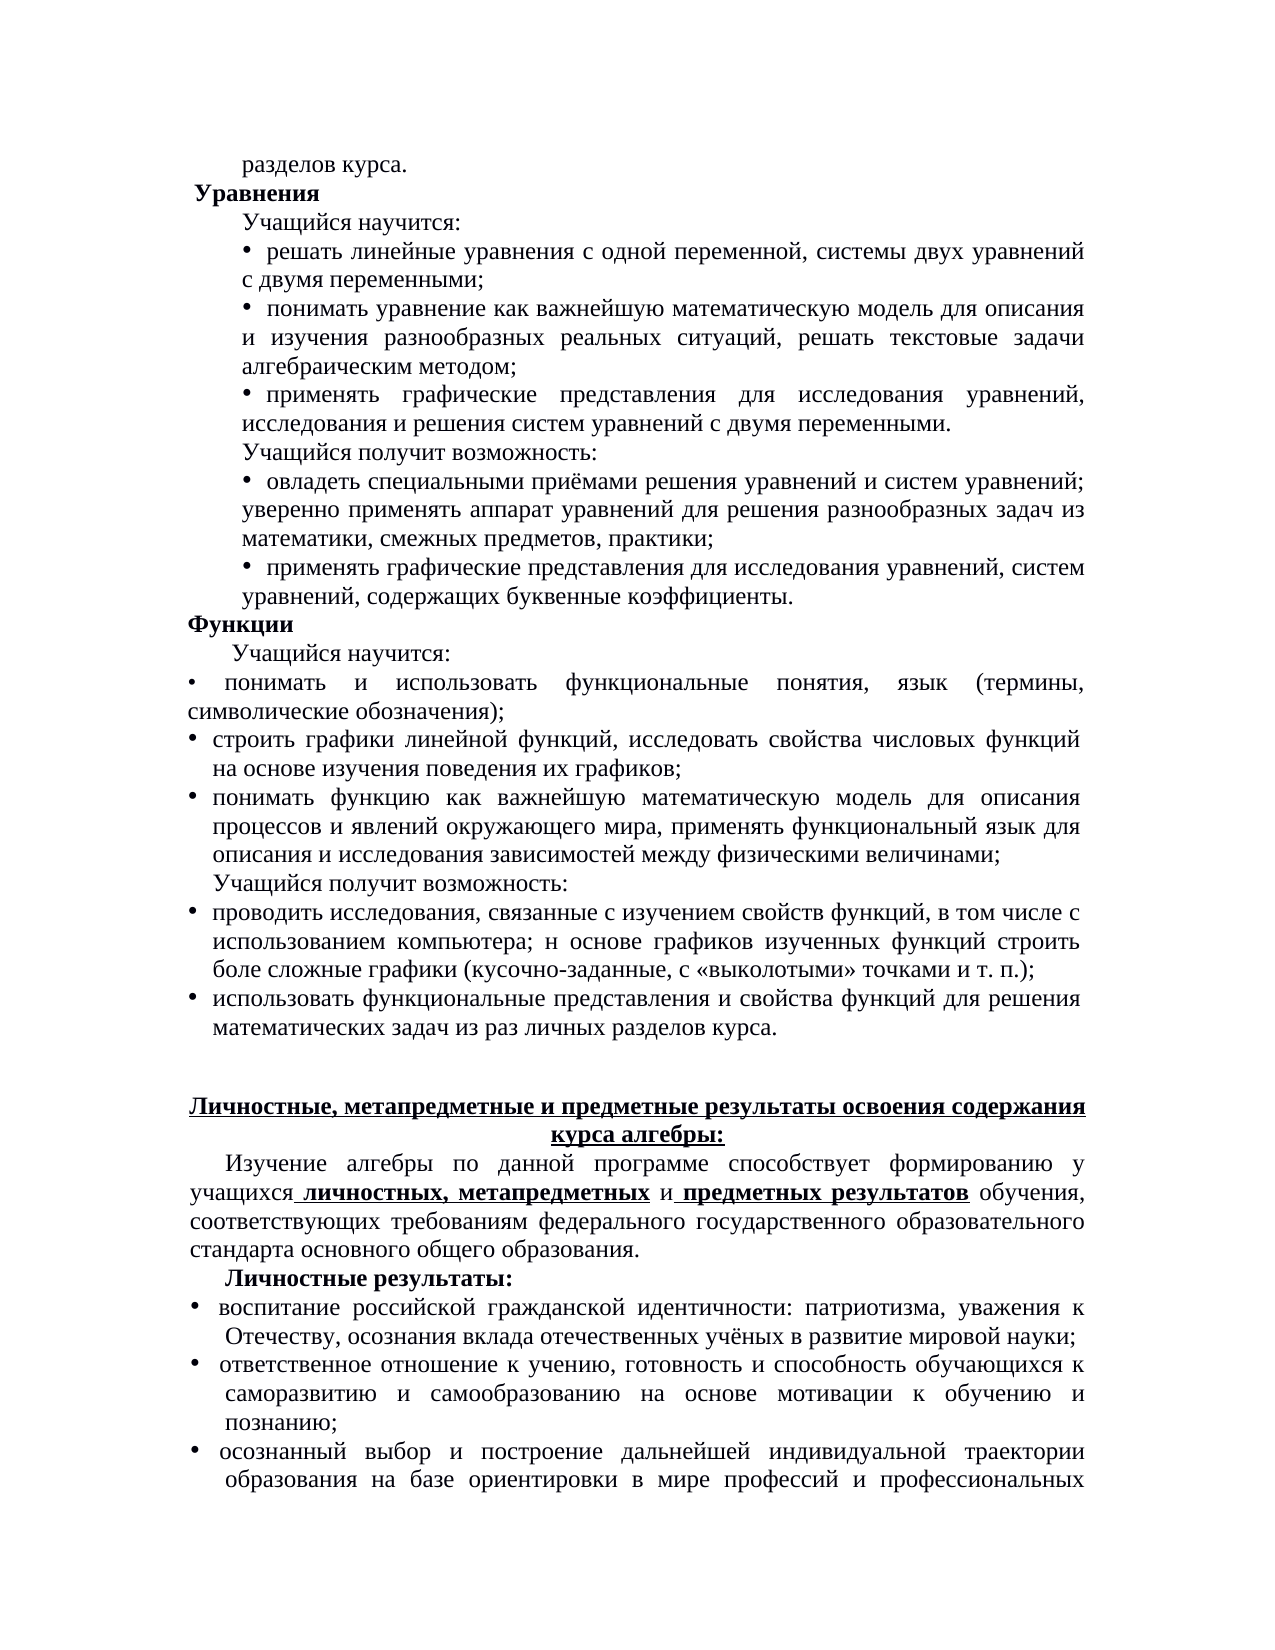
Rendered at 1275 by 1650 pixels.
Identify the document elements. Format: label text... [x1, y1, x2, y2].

list использовать функциональные представления и свойства функций для решения математических задач из раз личных разделов курса. [187, 984, 1081, 1041]
text Уравнения [187, 179, 1087, 207]
text Учащийся научится: [242, 207, 1087, 236]
text Учащийся получит возможность: [242, 437, 1087, 466]
text Учащийся научится: [231, 639, 1087, 667]
text Изучение алгебры по данной программе способствует формированию у учащихся личностных, метапредметных и предметных результатов обучения, соответствующих требованиям федерального государственного образовательного стандарта основного общего образования. [189, 1149, 1085, 1264]
list воспитание российской гражданской идентичности: патриотизма, уважения к Отечеству, осознания вклада отечественных учёных в развитие мировой науки; [189, 1292, 1085, 1350]
list овладеть специальными приёмами решения уравнений и систем уравнений; уверенно применять аппарат уравнений для решения разнообразных задач из математики, смежных предметов, практики; [242, 466, 1085, 552]
text Личностные результаты: [189, 1264, 1087, 1292]
list осознанный выбор и построение дальнейшей индивидуальной траектории образования на базе ориентировки в мире профессий и профессиональных [189, 1436, 1085, 1494]
list понимать уравнение как важнейшую математическую модель для описания и изучения разнообразных реальных ситуаций, решать текстовые задачи алгебраическим методом; [242, 294, 1085, 380]
text Функции [187, 610, 1087, 639]
list понимать функцию как важнейшую математическую модель для описания процессов и явлений окружающего мира, применять функциональный язык для описания и исследования зависимостей между физическими величинами; [187, 782, 1081, 869]
text Личностные, метапредметные и предметные результаты освоения содержания курса алгебры: [187, 1091, 1087, 1149]
list проводить исследования, связанные с изучением свойств функций, в том числе с использованием компьютера; н основе графиков изученных функций строить боле сложные графики (кусочно-заданные, с «выколотыми» точками и т. п.); [187, 897, 1081, 984]
list строить графики линейной функций, исследовать свойства числовых функций на основе изучения поведения их графиков; [187, 725, 1081, 782]
list разделов курса. [242, 150, 1085, 179]
list применять графические представления для исследования уравнений, систем уравнений, содержащих буквенные коэффициенты. [242, 552, 1085, 610]
list ответственное отношение к учению, готовность и способность обучающихся к саморазвитию и самообразованию на основе мотивации к обучению и познанию; [189, 1350, 1085, 1436]
text • понимать и использовать функциональные понятия, язык (термины, символические обозначения); [187, 667, 1085, 725]
text Учащийся получит возможность: [212, 869, 1087, 897]
list решать линейные уравнения с одной переменной, системы двух уравнений с двумя переменными; [242, 236, 1085, 294]
list применять графические представления для исследования уравнений, исследования и решения систем уравнений с двумя переменными. [242, 380, 1085, 437]
